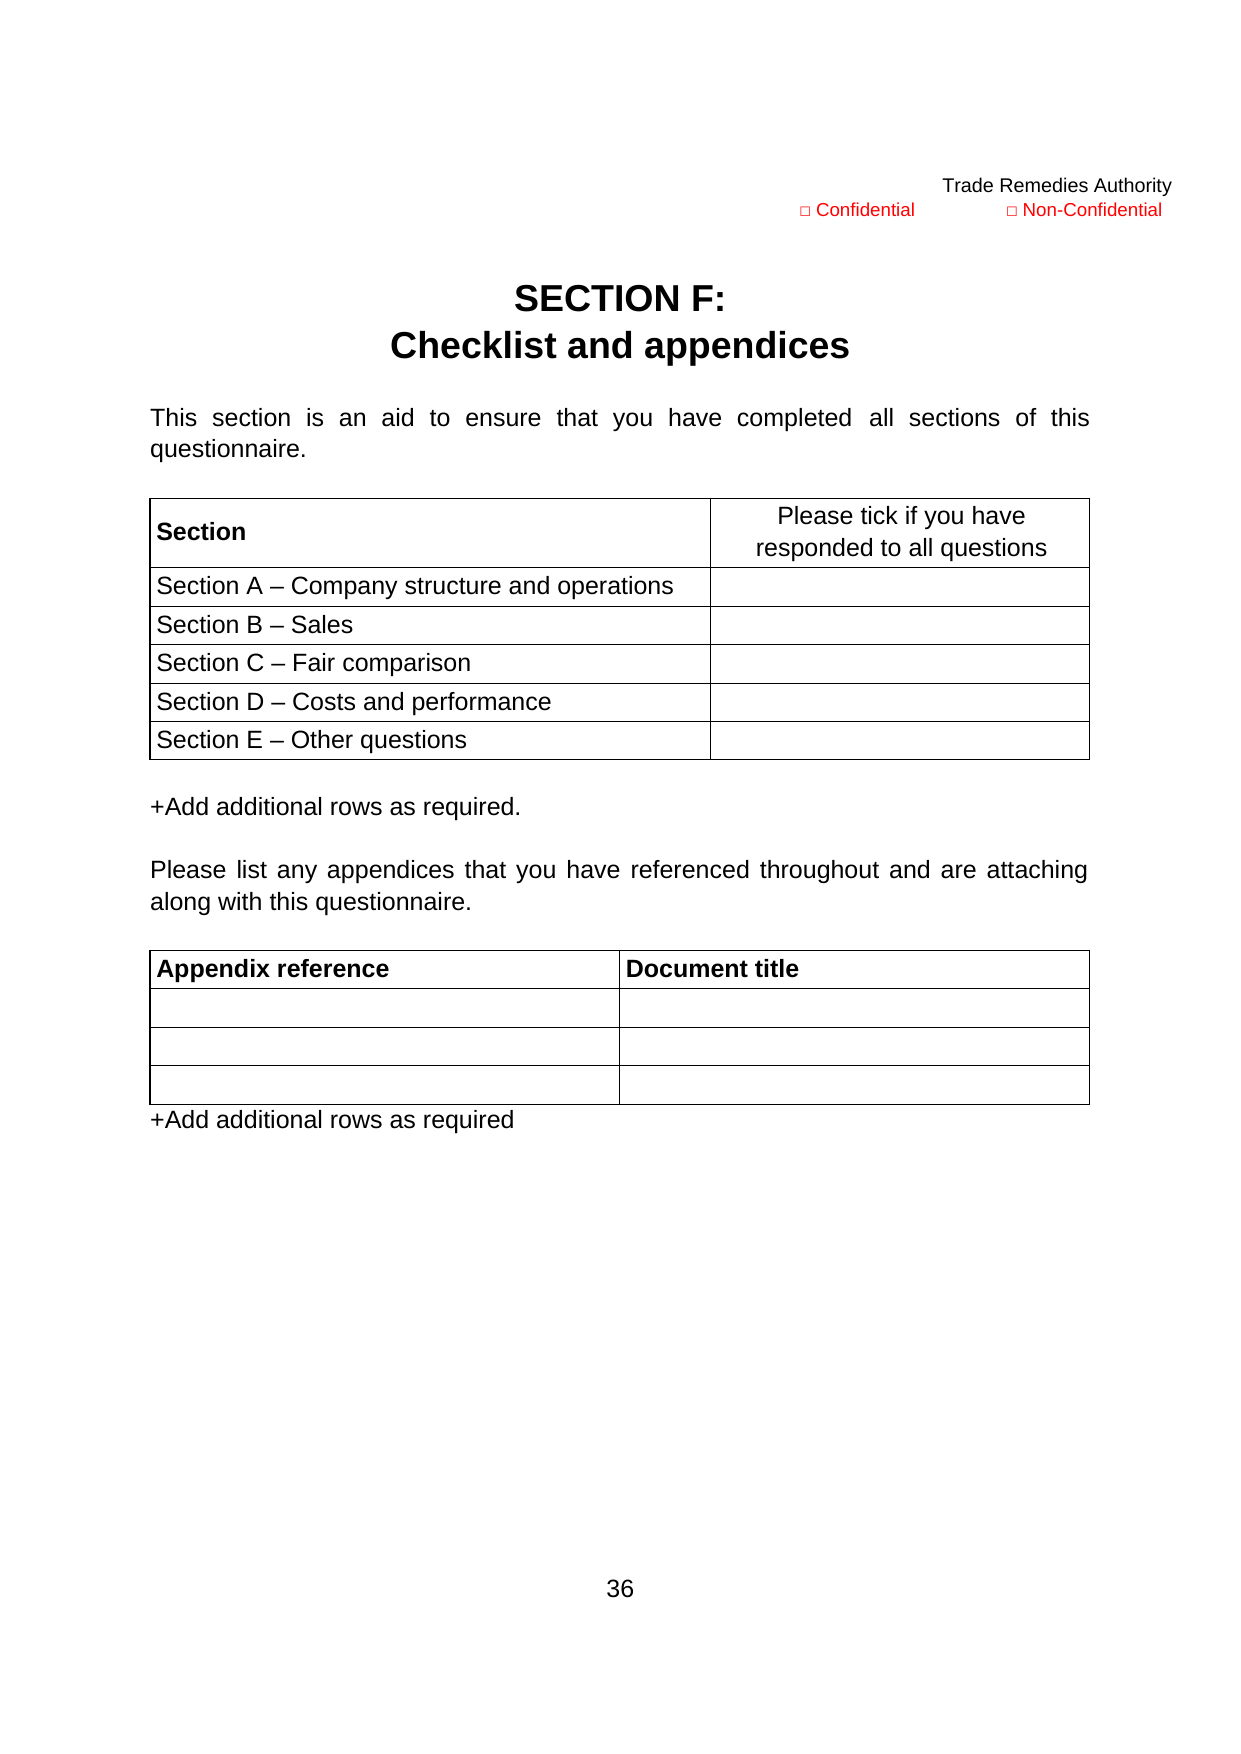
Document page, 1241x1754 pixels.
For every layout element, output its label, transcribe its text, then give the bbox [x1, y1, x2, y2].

table_cell [711, 568, 1089, 606]
table_cell Section B – Sales [151, 607, 710, 644]
table_header Document title [620, 951, 1089, 988]
text This section is an aid to ensure that you have completed all sections of this questionnaire. [150, 403, 1090, 463]
table_cell [711, 607, 1089, 644]
table_cell Section E – Other questions [151, 722, 710, 759]
text +Add additional rows as required. [150, 792, 1090, 821]
table_header Please tick if you have responded to all questions [711, 499, 1089, 567]
table_cell [620, 1028, 1089, 1065]
table_header Appendix reference [151, 951, 619, 988]
table_cell Section C – Fair comparison [151, 645, 710, 682]
text Please list any appendices that you have referenced throughout and are attaching along with this questionnaire. [150, 855, 1090, 915]
table_cell [711, 684, 1089, 721]
table_cell [711, 645, 1089, 682]
table_header Section [151, 499, 710, 567]
table_cell Section A – Company structure and operations [151, 568, 710, 606]
table_cell [711, 722, 1089, 759]
table_cell [620, 989, 1089, 1027]
table_cell [620, 1066, 1089, 1103]
text +Add additional rows as required [150, 1105, 1090, 1133]
table_cell [151, 1066, 619, 1103]
subtitle SECTION F: Checklist and appendices [150, 276, 1090, 367]
table_cell [151, 1028, 619, 1065]
table_cell Section D – Costs and performance [151, 684, 710, 721]
table_cell [151, 989, 619, 1027]
